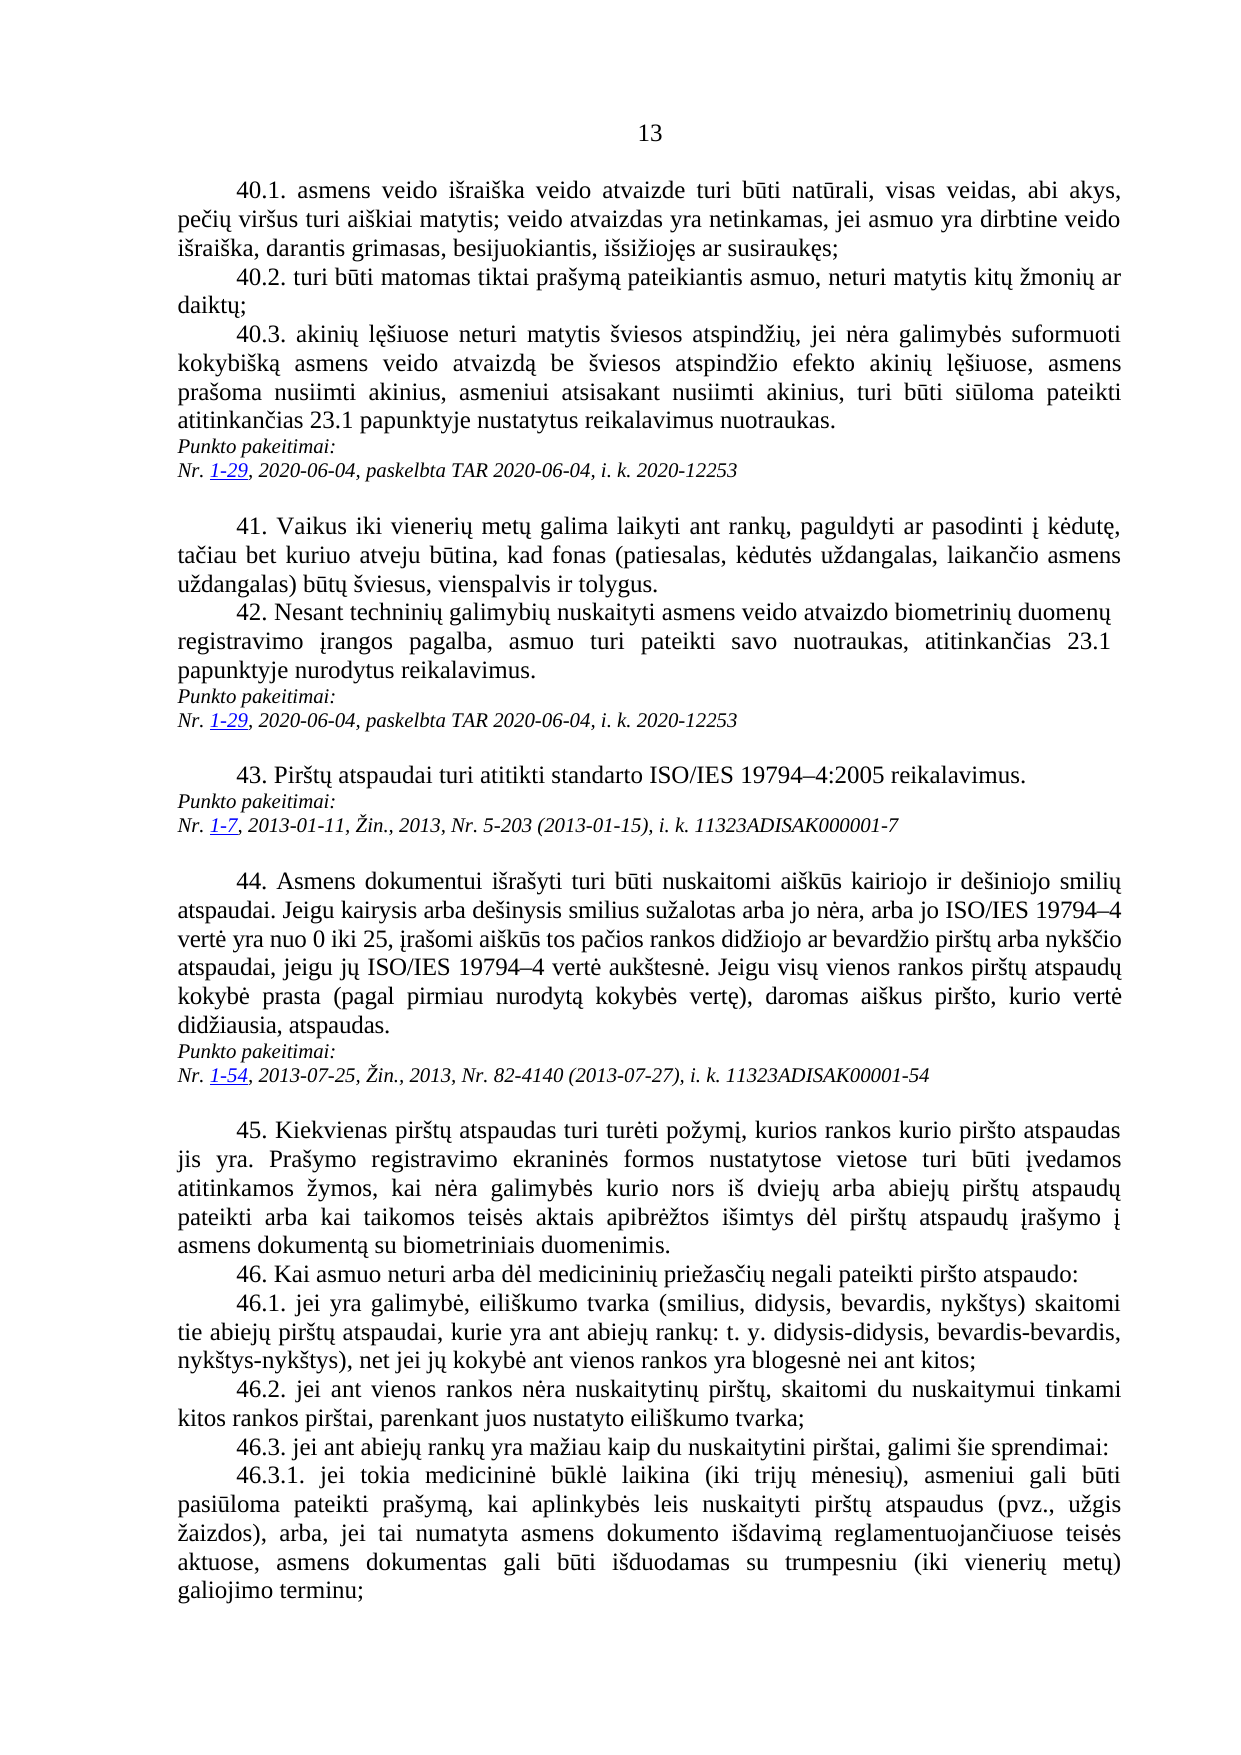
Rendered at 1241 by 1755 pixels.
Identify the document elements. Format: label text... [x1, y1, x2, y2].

text Nr. 1-29, 2020-06-04, paskelbta TAR 2020-06-04, i. k. 2020-12253 [177, 708, 1122, 732]
text 40.1. asmens veido išraiška veido atvaizde turi būti natūrali, visas veidas, abi akys, pečių viršus turi aiškiai matytis; veido atvaizdas yra netinkamas, jei asmuo yra dirbtine veido išraiška, darantis grimasas, besijuokiantis, išsižiojęs ar susiraukęs; [177, 176, 1122, 262]
text 46.3.1. jei tokia medicininė būklė laikina (iki trijų mėnesių), asmeniui gali būti pasiūloma pateikti prašymą, kai aplinkybės leis nuskaityti pirštų atspaudus (pvz., užgis žaizdos), arba, jei tai numatyta asmens dokumento išdavimą reglamentuojančiuose teisės aktuose, asmens dokumentas gali būti išduodamas su trumpesniu (iki vienerių metų) galiojimo terminu; [177, 1461, 1122, 1604]
text Nr. 1-7, 2013-01-11, Žin., 2013, Nr. 5-203 (2013-01-15), i. k. 11323ADISAK000001-7 [177, 813, 1122, 837]
text 40.2. turi būti matomas tiktai prašymą pateikiantis asmuo, neturi matytis kitų žmonių ar daiktų; [177, 262, 1122, 319]
text Punkto pakeitimai: [177, 434, 1122, 458]
text 44. Asmens dokumentui išrašyti turi būti nuskaitomi aiškūs kairiojo ir dešiniojo smilių atspaudai. Jeigu kairysis arba dešinysis smilius sužalotas arba jo nėra, arba jo ISO/IES 19794–4 vertė yra nuo 0 iki 25, įrašomi aiškūs tos pačios rankos didžiojo ar bevardžio pirštų arba nykščio atspaudai, jeigu jų ISO/IES 19794–4 vertė aukštesnė. Jeigu visų vienos rankos pirštų atspaudų kokybė prasta (pagal pirmiau nurodytą kokybės vertę), daromas aiškus piršto, kurio vertė didžiausia, atspaudas. [177, 866, 1122, 1039]
text 40.3. akinių lęšiuose neturi matytis šviesos atspindžių, jei nėra galimybės suformuoti kokybišką asmens veido atvaizdą be šviesos atspindžio efekto akinių lęšiuose, asmens prašoma nusiimti akinius, asmeniui atsisakant nusiimti akinius, turi būti siūloma pateikti atitinkančias 23.1 papunktyje nustatytus reikalavimus nuotraukas. [177, 319, 1122, 434]
text Punkto pakeitimai: [177, 1039, 1122, 1063]
text Punkto pakeitimai: [177, 789, 1122, 813]
text 41. Vaikus iki vienerių metų galima laikyti ant rankų, paguldyti ar pasodinti į kėdutę, tačiau bet kuriuo atveju būtina, kad fonas (patiesalas, kėdutės uždangalas, laikančio asmens uždangalas) būtų šviesus, vienspalvis ir tolygus. [177, 511, 1122, 597]
text 46.3. jei ant abiejų rankų yra mažiau kaip du nuskaitytini pirštai, galimi šie sprendimai: [177, 1432, 1122, 1461]
text 43. Pirštų atspaudai turi atitikti standarto ISO/IES 19794–4:2005 reikalavimus. [177, 761, 1122, 789]
text Nr. 1-54, 2013-07-25, Žin., 2013, Nr. 82-4140 (2013-07-27), i. k. 11323ADISAK00001-54 [177, 1063, 1122, 1087]
text 46. Kai asmuo neturi arba dėl medicininių priežasčių negali pateikti piršto atspaudo: [177, 1259, 1122, 1288]
text 42. Nesant techninių galimybių nuskaityti asmens veido atvaizdo biometrinių duomenų registravimo įrangos pagalba, asmuo turi pateikti savo nuotraukas, atitinkančias 23.1 papunktyje nurodytus reikalavimus. [177, 597, 1112, 684]
text Punkto pakeitimai: [177, 684, 1122, 708]
text 46.1. jei yra galimybė, eiliškumo tvarka (smilius, didysis, bevardis, nykštys) skaitomi tie abiejų pirštų atspaudai, kurie yra ant abiejų rankų: t. y. didysis-didysis, bevardis-bevardis, nykštys-nykštys), net jei jų kokybė ant vienos rankos yra blogesnė nei ant kitos; [177, 1288, 1122, 1374]
text 46.2. jei ant vienos rankos nėra nuskaitytinų pirštų, skaitomi du nuskaitymui tinkami kitos rankos pirštai, parenkant juos nustatyto eiliškumo tvarka; [177, 1374, 1122, 1432]
text 45. Kiekvienas pirštų atspaudas turi turėti požymį, kurios rankos kurio piršto atspaudas jis yra. Prašymo registravimo ekraninės formos nustatytose vietose turi būti įvedamos atitinkamos žymos, kai nėra galimybės kurio nors iš dviejų arba abiejų pirštų atspaudų pateikti arba kai taikomos teisės aktais apibrėžtos išimtys dėl pirštų atspaudų įrašymo į asmens dokumentą su biometriniais duomenimis. [177, 1116, 1122, 1259]
text Nr. 1-29, 2020-06-04, paskelbta TAR 2020-06-04, i. k. 2020-12253 [177, 458, 1122, 482]
